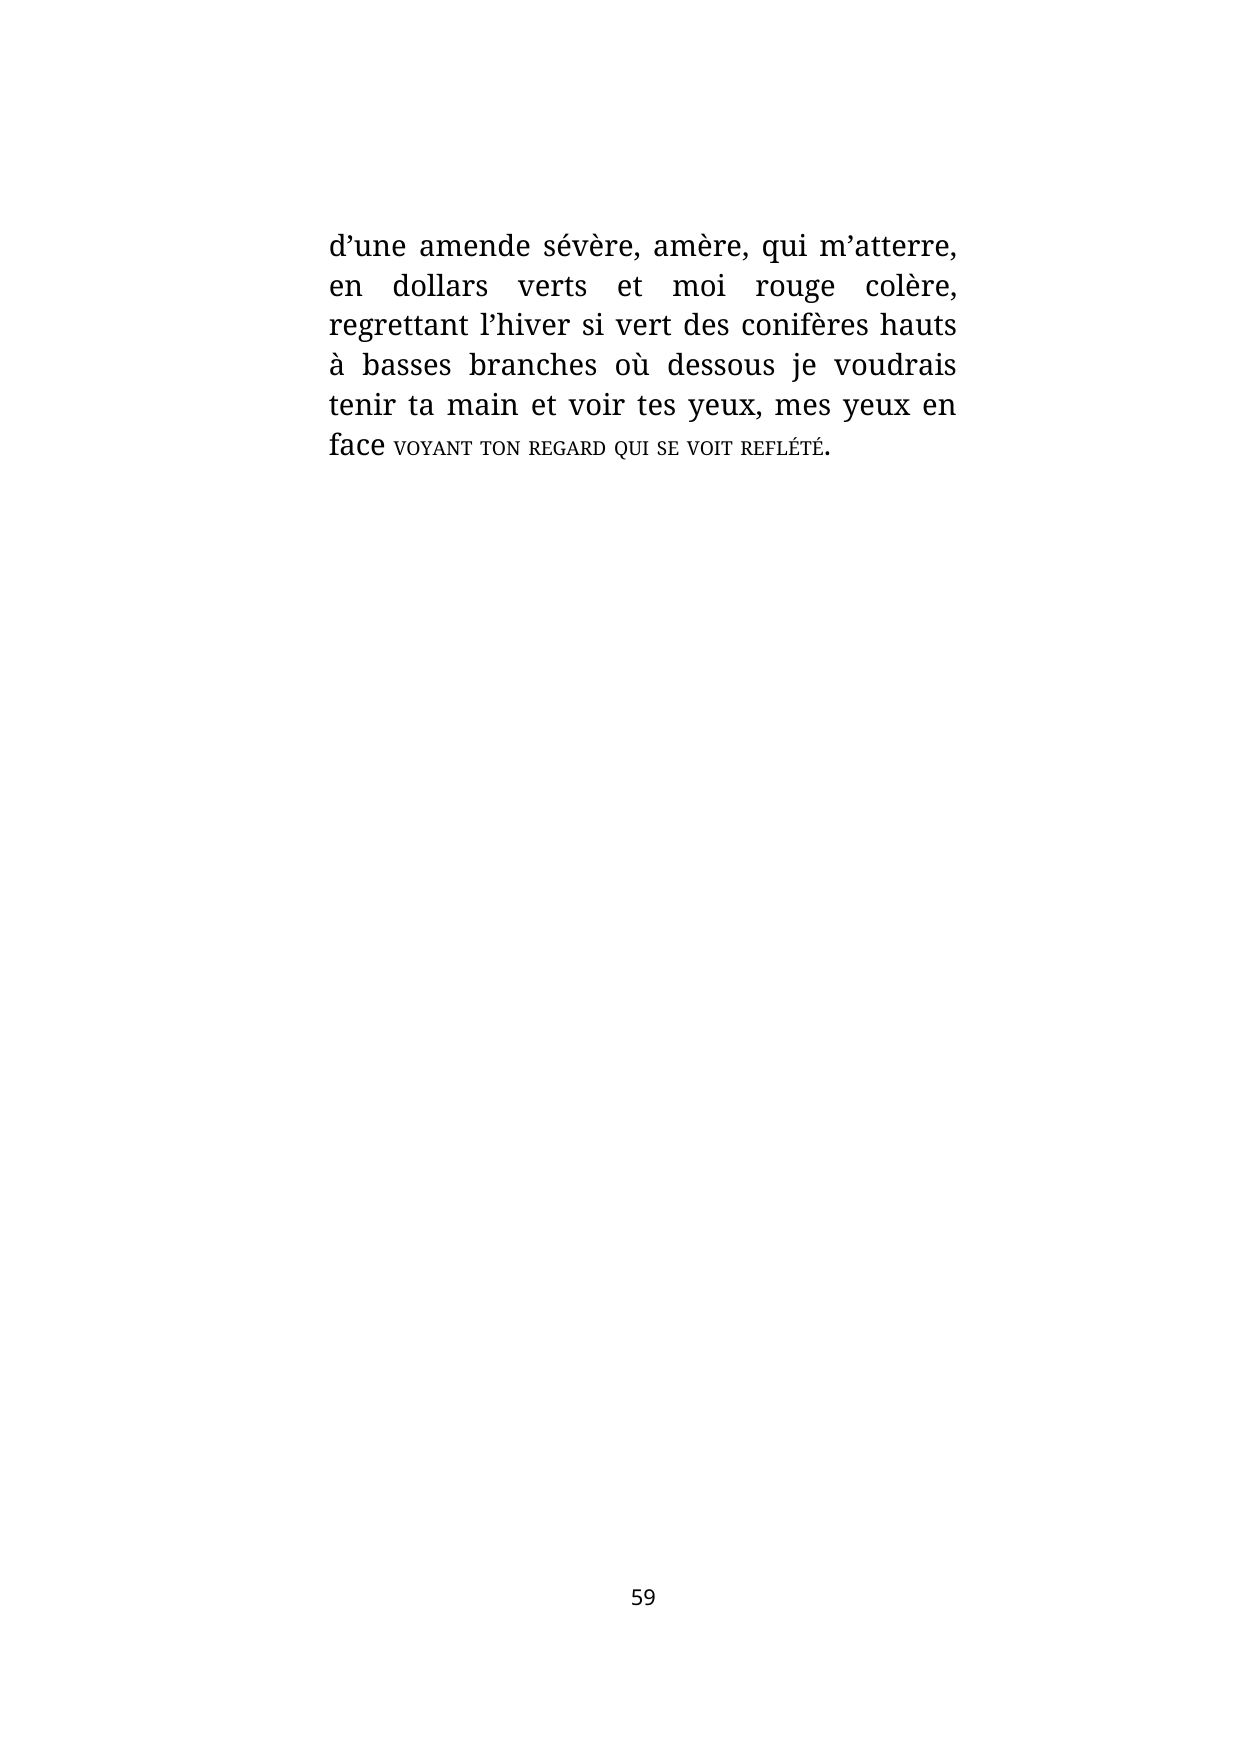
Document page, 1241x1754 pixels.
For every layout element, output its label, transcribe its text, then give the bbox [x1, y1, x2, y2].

text d’une amende sévère, amère, qui m’atterre, en dollars verts et moi rouge colère, regrettant l’hiver si vert des conifères hauts à basses branches où dessous je voudrais tenir ta main et voir tes yeux, mes yeux en face voyant ton regard qui se voit reflété. [328, 225, 958, 463]
